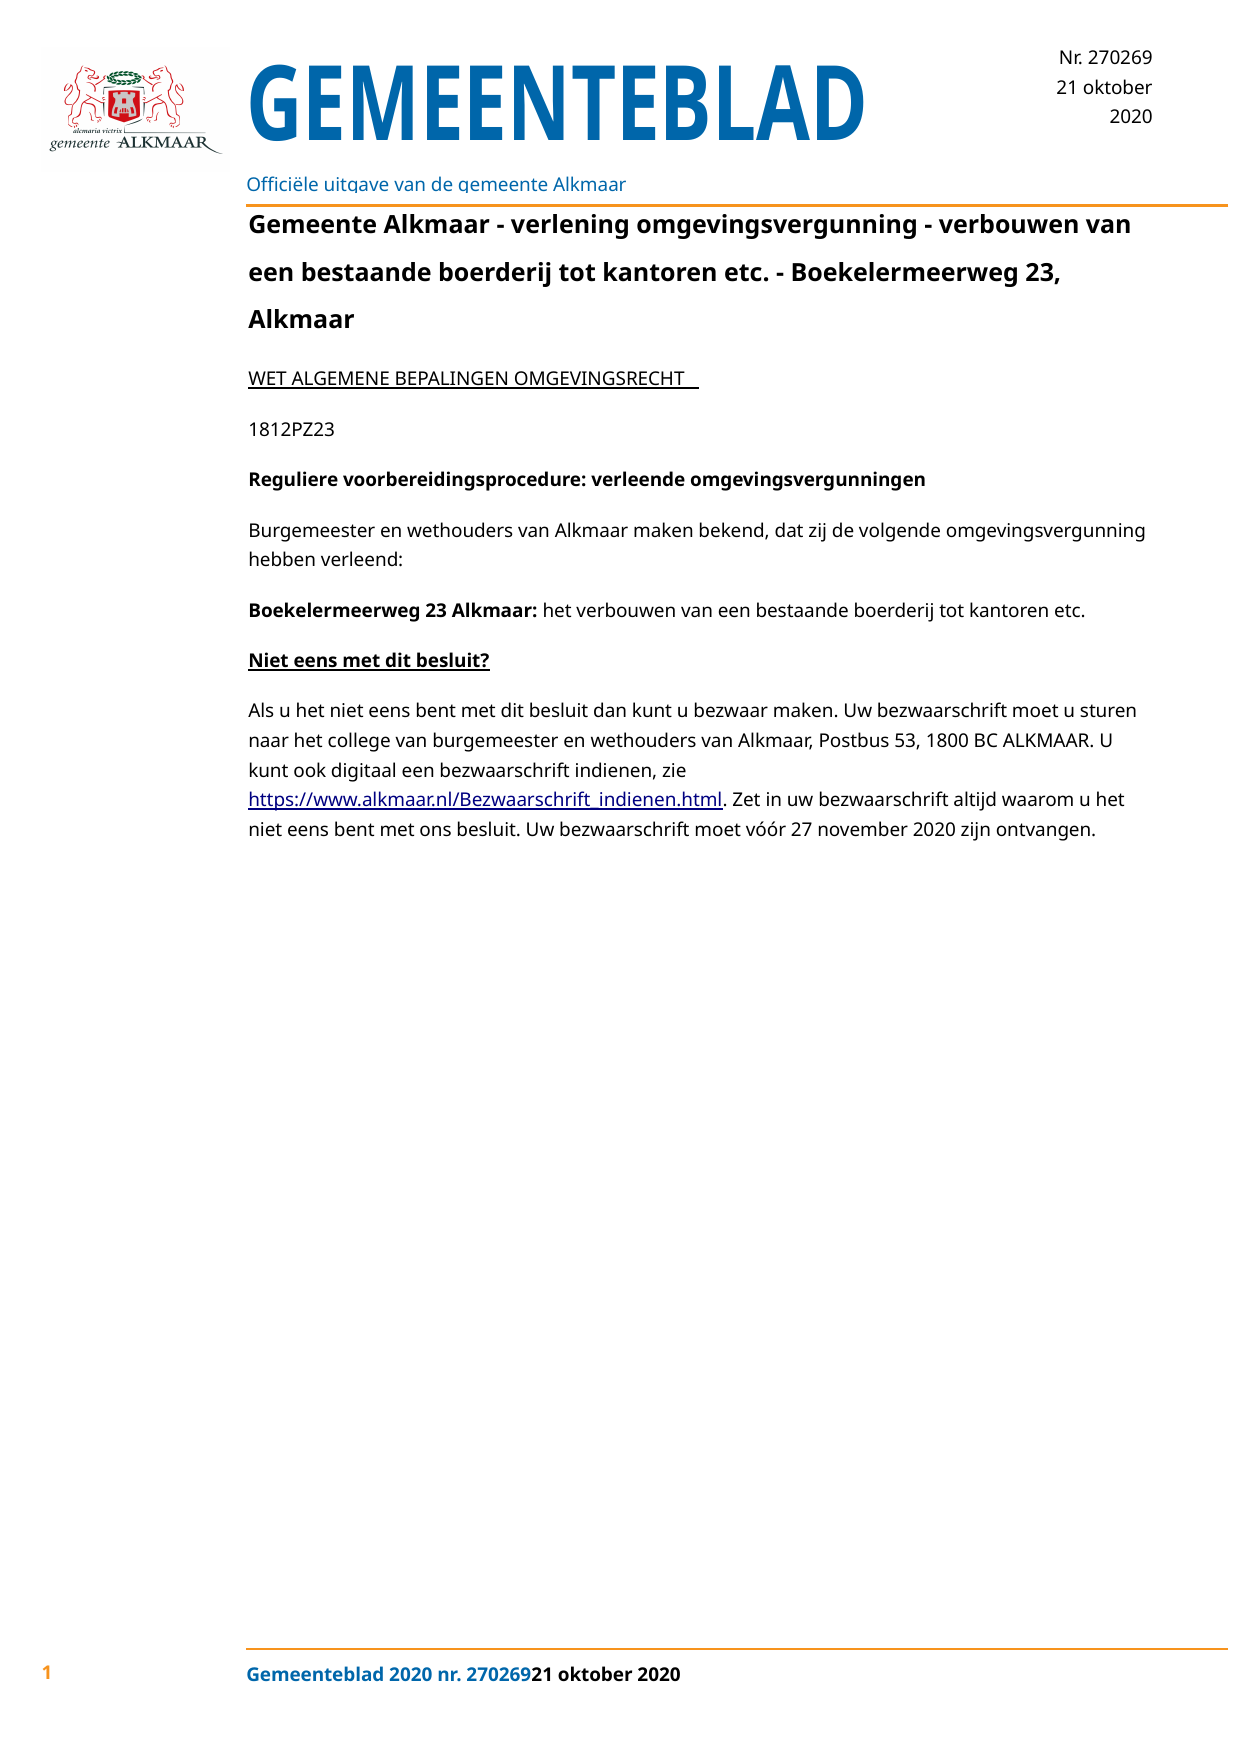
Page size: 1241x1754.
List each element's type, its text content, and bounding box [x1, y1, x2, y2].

text Gemeente Alkmaar - verlening omgevingsvergunning - verbouwen van een bestaande boerderij tot kantoren etc. - Boekelermeerweg 23, Alkmaar [248, 207, 1152, 336]
text Reguliere voorbereidingsprocedure: verleende omgevingsvergunningen [248, 466, 1152, 492]
text WET ALGEMENE BEPALINGEN OMGEVINGSRECHT [248, 366, 1152, 391]
text Boekelermeerweg 23 Alkmaar: het verbouwen van een bestaande boerderij tot kantoren etc. [248, 597, 1152, 622]
text 1812PZ23 [248, 416, 1152, 442]
text Burgemeester en wethouders van Alkmaar maken bekend, dat zij de volgende omgevingsvergunning hebben verleend: [248, 517, 1152, 572]
text Als u het niet eens bent met dit besluit dan kunt u bezwaar maken. Uw bezwaarschrift moet u sturen naar het college van burgemeester en wethouders van Alkmaar, Postbus 53, 1800 BC ALKMAAR. U kunt ook digitaal een bezwaarschrift indienen, zie https://www.alkmaar.nl/Bezwaarschrift_indienen.html. Zet in uw bezwaarschrift altijd waarom u het niet eens bent met ons besluit. Uw bezwaarschrift moet vóór 27 november 2020 zijn ontvangen. [248, 698, 1152, 842]
text Niet eens met dit besluit? [248, 647, 1152, 673]
picture [41, 47, 231, 172]
